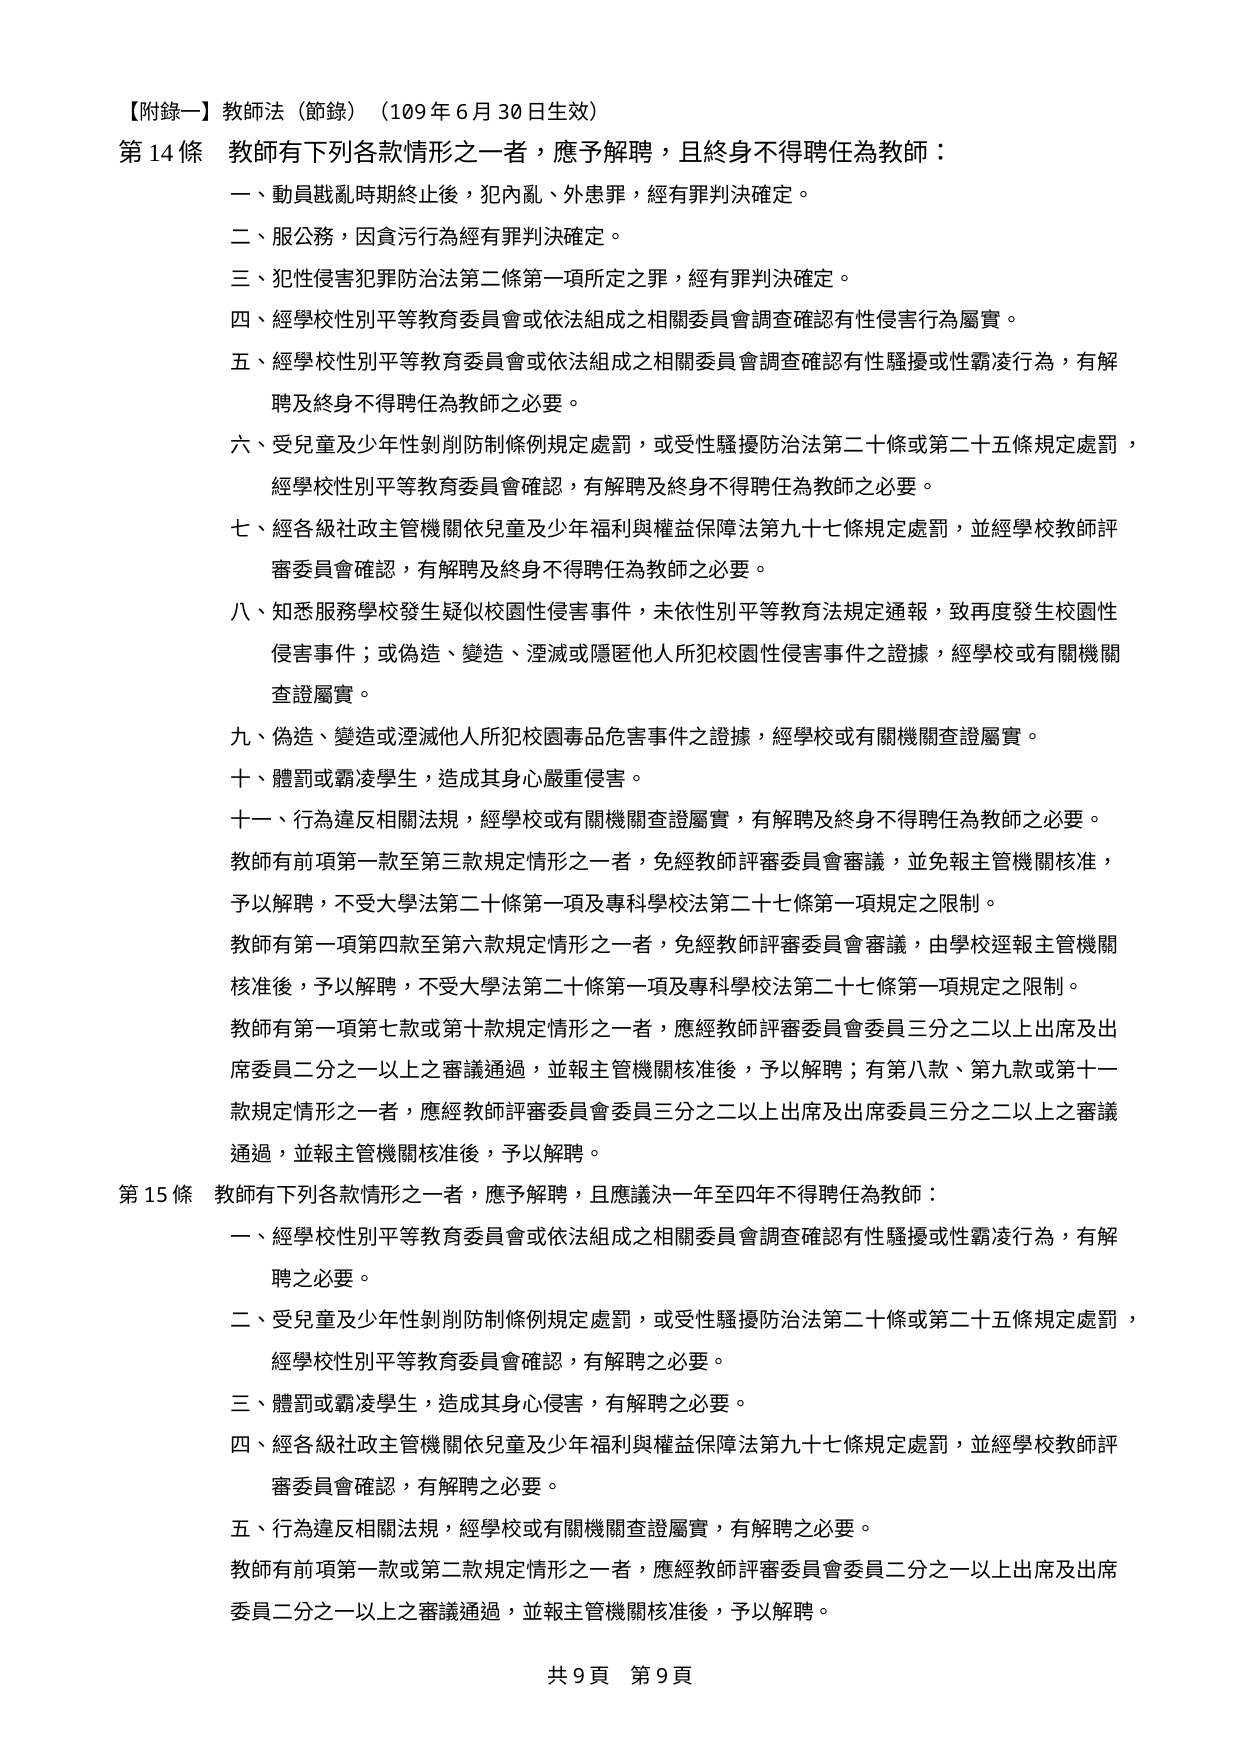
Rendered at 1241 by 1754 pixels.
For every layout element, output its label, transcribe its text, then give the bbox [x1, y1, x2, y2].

text 六、受兒童及少年性剝削防制條例規定處罰，或受性騷擾防治法第二十條或第二十五條規定處罰，經學校性別平等教育委員會確認，有解聘及終身不得聘任為教師之必要。 [230, 419, 1122, 503]
text 九、偽造、變造或湮滅他人所犯校園毒品危害事件之證據，經學校或有關機關查證屬實。 [230, 711, 1122, 753]
text 二、受兒童及少年性剝削防制條例規定處罰，或受性騷擾防治法第二十條或第二十五條規定處罰，經學校性別平等教育委員會確認，有解聘之必要。 [230, 1294, 1122, 1378]
text 十一、行為違反相關法規，經學校或有關機關查證屬實，有解聘及終身不得聘任為教師之必要。 [230, 794, 1122, 836]
text 八、知悉服務學校發生疑似校園性侵害事件，未依性別平等教育法規定通報，致再度發生校園性侵害事件；或偽造、變造、湮滅或隱匿他人所犯校園性侵害事件之證據，經學校或有關機關查證屬實。 [230, 586, 1122, 711]
text 四、經各級社政主管機關依兒童及少年福利與權益保障法第九十七條規定處罰，並經學校教師評審委員會確認，有解聘之必要。 [230, 1419, 1122, 1503]
text 教師有前項第一款至第三款規定情形之一者，免經教師評審委員會審議，並免報主管機關核准，予以解聘，不受大學法第二十條第一項及專科學校法第二十七條第一項規定之限制。 [230, 836, 1122, 919]
text 五、行為違反相關法規，經學校或有關機關查證屬實，有解聘之必要。 [230, 1503, 1122, 1544]
text 教師有第一項第七款或第十款規定情形之一者，應經教師評審委員會委員三分之二以上出席及出席委員二分之一以上之審議通過，並報主管機關核准後，予以解聘；有第八款、第九款或第十一款規定情形之一者，應經教師評審委員會委員三分之二以上出席及出席委員三分之二以上之審議通過，並報主管機關核准後，予以解聘。 [230, 1003, 1122, 1169]
text 五、經學校性別平等教育委員會或依法組成之相關委員會調查確認有性騷擾或性霸凌行為，有解聘及終身不得聘任為教師之必要。 [230, 336, 1122, 419]
text 教師有前項第一款或第二款規定情形之一者，應經教師評審委員會委員二分之一以上出席及出席委員二分之一以上之審議通過，並報主管機關核准後，予以解聘。 [230, 1544, 1122, 1628]
text 一、經學校性別平等教育委員會或依法組成之相關委員會調查確認有性騷擾或性霸凌行為，有解聘之必要。 [230, 1211, 1122, 1294]
text 七、經各級社政主管機關依兒童及少年福利與權益保障法第九十七條規定處罰，並經學校教師評審委員會確認，有解聘及終身不得聘任為教師之必要。 [230, 503, 1122, 586]
text 第15條 教師有下列各款情形之一者，應予解聘，且應議決一年至四年不得聘任為教師： [118, 1169, 1122, 1211]
text 二、服公務，因貪污行為經有罪判決確定。 [230, 211, 1122, 253]
text 教師有第一項第四款至第六款規定情形之一者，免經教師評審委員會審議，由學校逕報主管機關核准後，予以解聘，不受大學法第二十條第一項及專科學校法第二十七條第一項規定之限制。 [230, 919, 1122, 1003]
text 三、體罰或霸凌學生，造成其身心侵害，有解聘之必要。 [230, 1378, 1122, 1419]
text 四、經學校性別平等教育委員會或依法組成之相關委員會調查確認有性侵害行為屬實。 [230, 294, 1122, 336]
text 【附錄一】教師法（節錄）（109年6月30日生效） [118, 86, 1122, 128]
text 三、犯性侵害犯罪防治法第二條第一項所定之罪，經有罪判決確定。 [230, 253, 1122, 294]
text 第14條 教師有下列各款情形之一者，應予解聘，且終身不得聘任為教師： [118, 128, 1122, 169]
text 十、體罰或霸凌學生，造成其身心嚴重侵害。 [230, 753, 1122, 794]
text 一、動員戡亂時期終止後，犯內亂、外患罪，經有罪判決確定。 [230, 169, 1122, 211]
